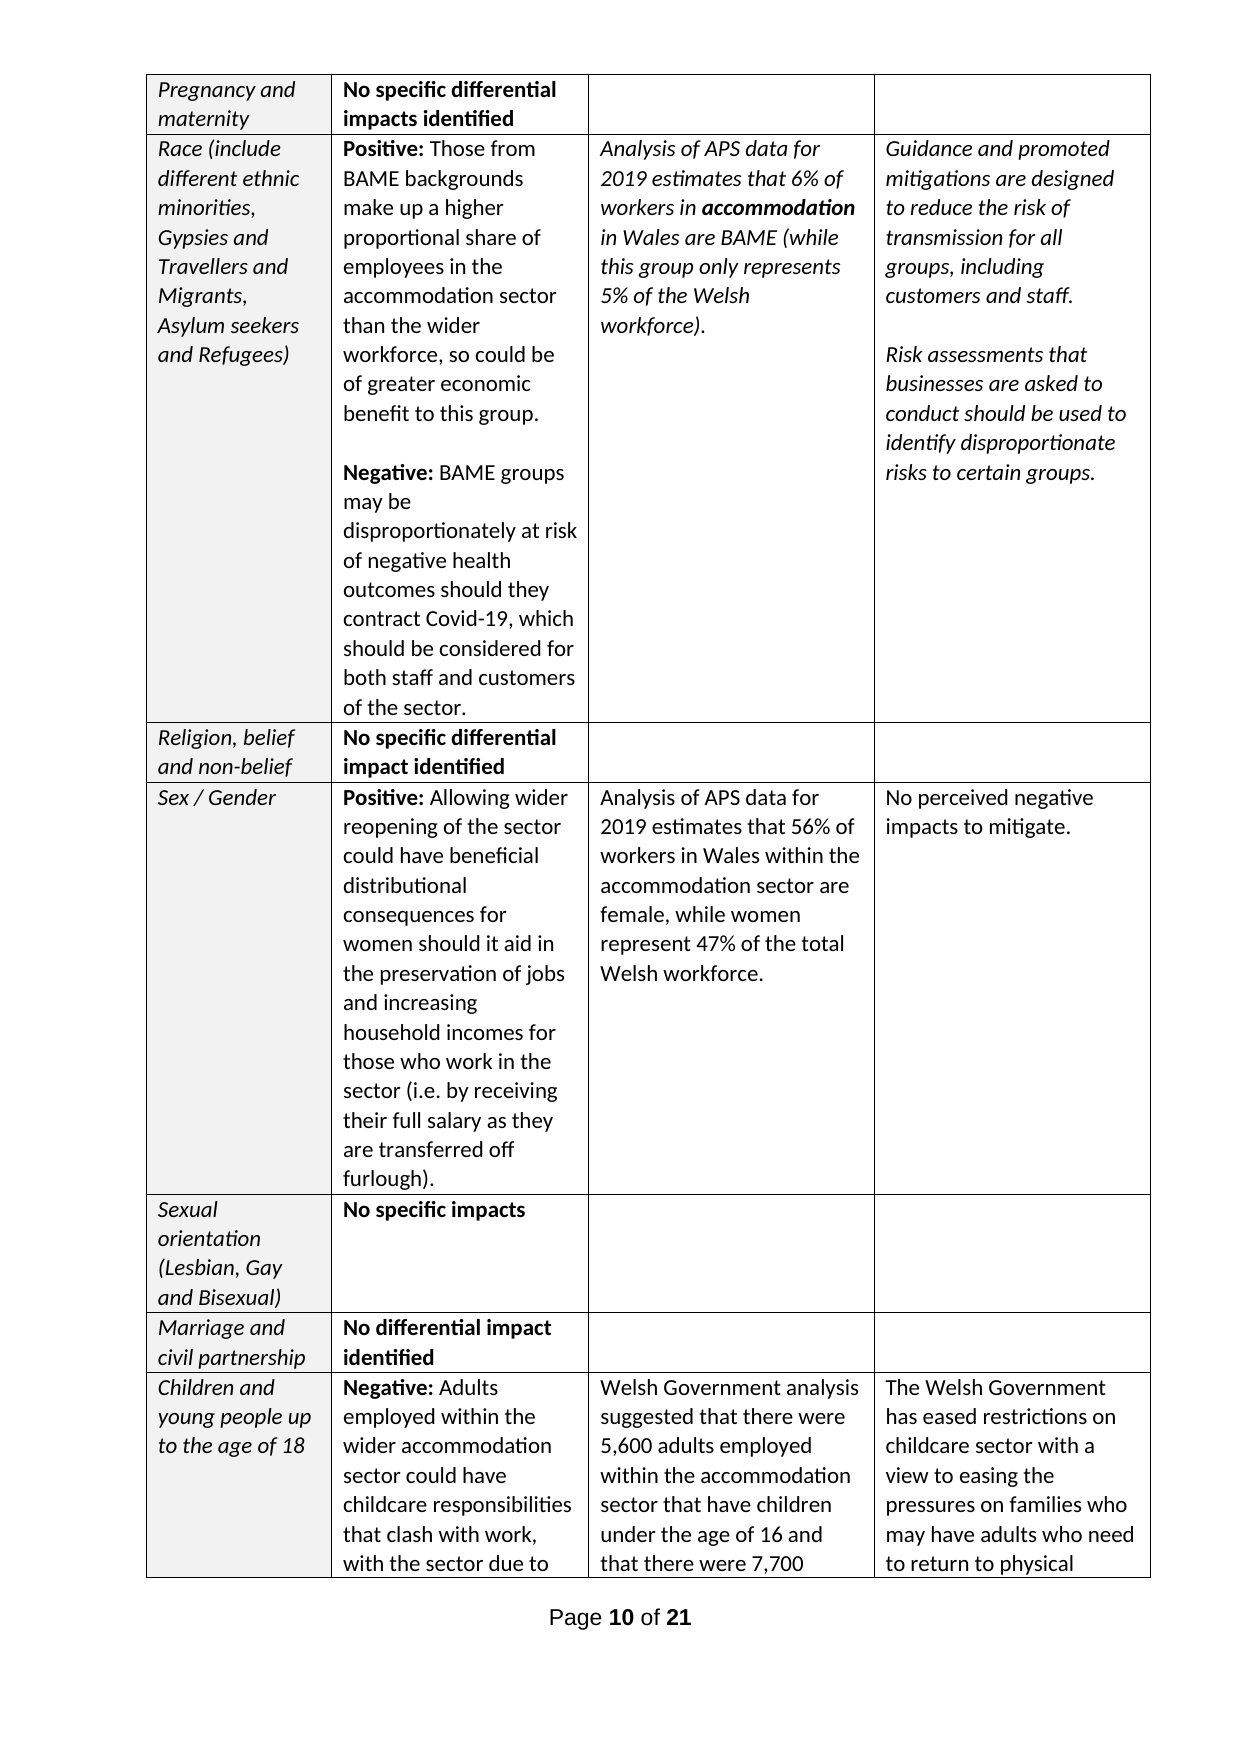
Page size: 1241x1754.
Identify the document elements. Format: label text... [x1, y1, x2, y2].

table_cell The Welsh Government has eased restrictions on childcare sector with a view to easing the pressures on families who may have adults who need to return to physical [875, 1373, 1150, 1577]
table_cell Marriage and civil partnership [147, 1313, 331, 1372]
table_cell [875, 723, 1150, 782]
table_cell Pregnancy and maternity [147, 75, 331, 133]
table_cell Religion, belief and non-belief [147, 723, 331, 782]
table_cell Positive: Those from BAME backgrounds make up a higher proportional share of employees in the accommodation sector than the wider workforce, so could be of greater economic benefit to this group. Negative: BAME groups may be disproportionately at risk of negative health outcomes should they contract Covid-19, which should be considered for both staff and customers of the sector. [332, 135, 588, 722]
table_cell Negative: Adults employed within the wider accommodation sector could have childcare responsibilities that clash with work, with the sector due to [332, 1373, 588, 1577]
table_cell Welsh Government analysis suggested that there were 5,600 adults employed within the accommodation sector that have children under the age of 16 and that there were 7,700 [589, 1373, 874, 1577]
table_cell Sex / Gender [147, 783, 331, 1194]
table_cell No specific differential impact identified [332, 723, 588, 782]
table_cell No differential impact identified [332, 1313, 588, 1372]
table_cell No specific differential impacts identified [332, 75, 588, 133]
table_cell [589, 1313, 874, 1372]
table_cell Analysis of APS data for 2019 estimates that 56% of workers in Wales within the accommodation sector are female, while women represent 47% of the total Welsh workforce. [589, 783, 874, 1194]
table_cell [589, 75, 874, 133]
table_cell Children and young people up to the age of 18 [147, 1373, 331, 1577]
table_cell No specific impacts [332, 1195, 588, 1312]
table_cell Positive: Allowing wider reopening of the sector could have beneficial distributional consequences for women should it aid in the preservation of jobs and increasing household incomes for those who work in the sector (i.e. by receiving their full salary as they are transferred off furlough). [332, 783, 588, 1194]
table_cell [875, 1313, 1150, 1372]
table_cell No perceived negative impacts to mitigate. [875, 783, 1150, 1194]
table_cell [589, 723, 874, 782]
table_cell Race (include different ethnic minorities, Gypsies and Travellers and Migrants, Asylum seekers and Refugees) [147, 135, 331, 722]
table_cell [875, 75, 1150, 133]
table_cell [589, 1195, 874, 1312]
table_cell Guidance and promoted mitigations are designed to reduce the risk of transmission for all groups, including customers and staff. Risk assessments that businesses are asked to conduct should be used to identify disproportionate risks to certain groups. [875, 135, 1150, 722]
table_cell [875, 1195, 1150, 1312]
table_cell Sexual orientation (Lesbian, Gay and Bisexual) [147, 1195, 331, 1312]
table_cell Analysis of APS data for 2019 estimates that 6% of workers in accommodation in Wales are BAME (while this group only represents 5% of the Welsh workforce). [589, 135, 874, 722]
